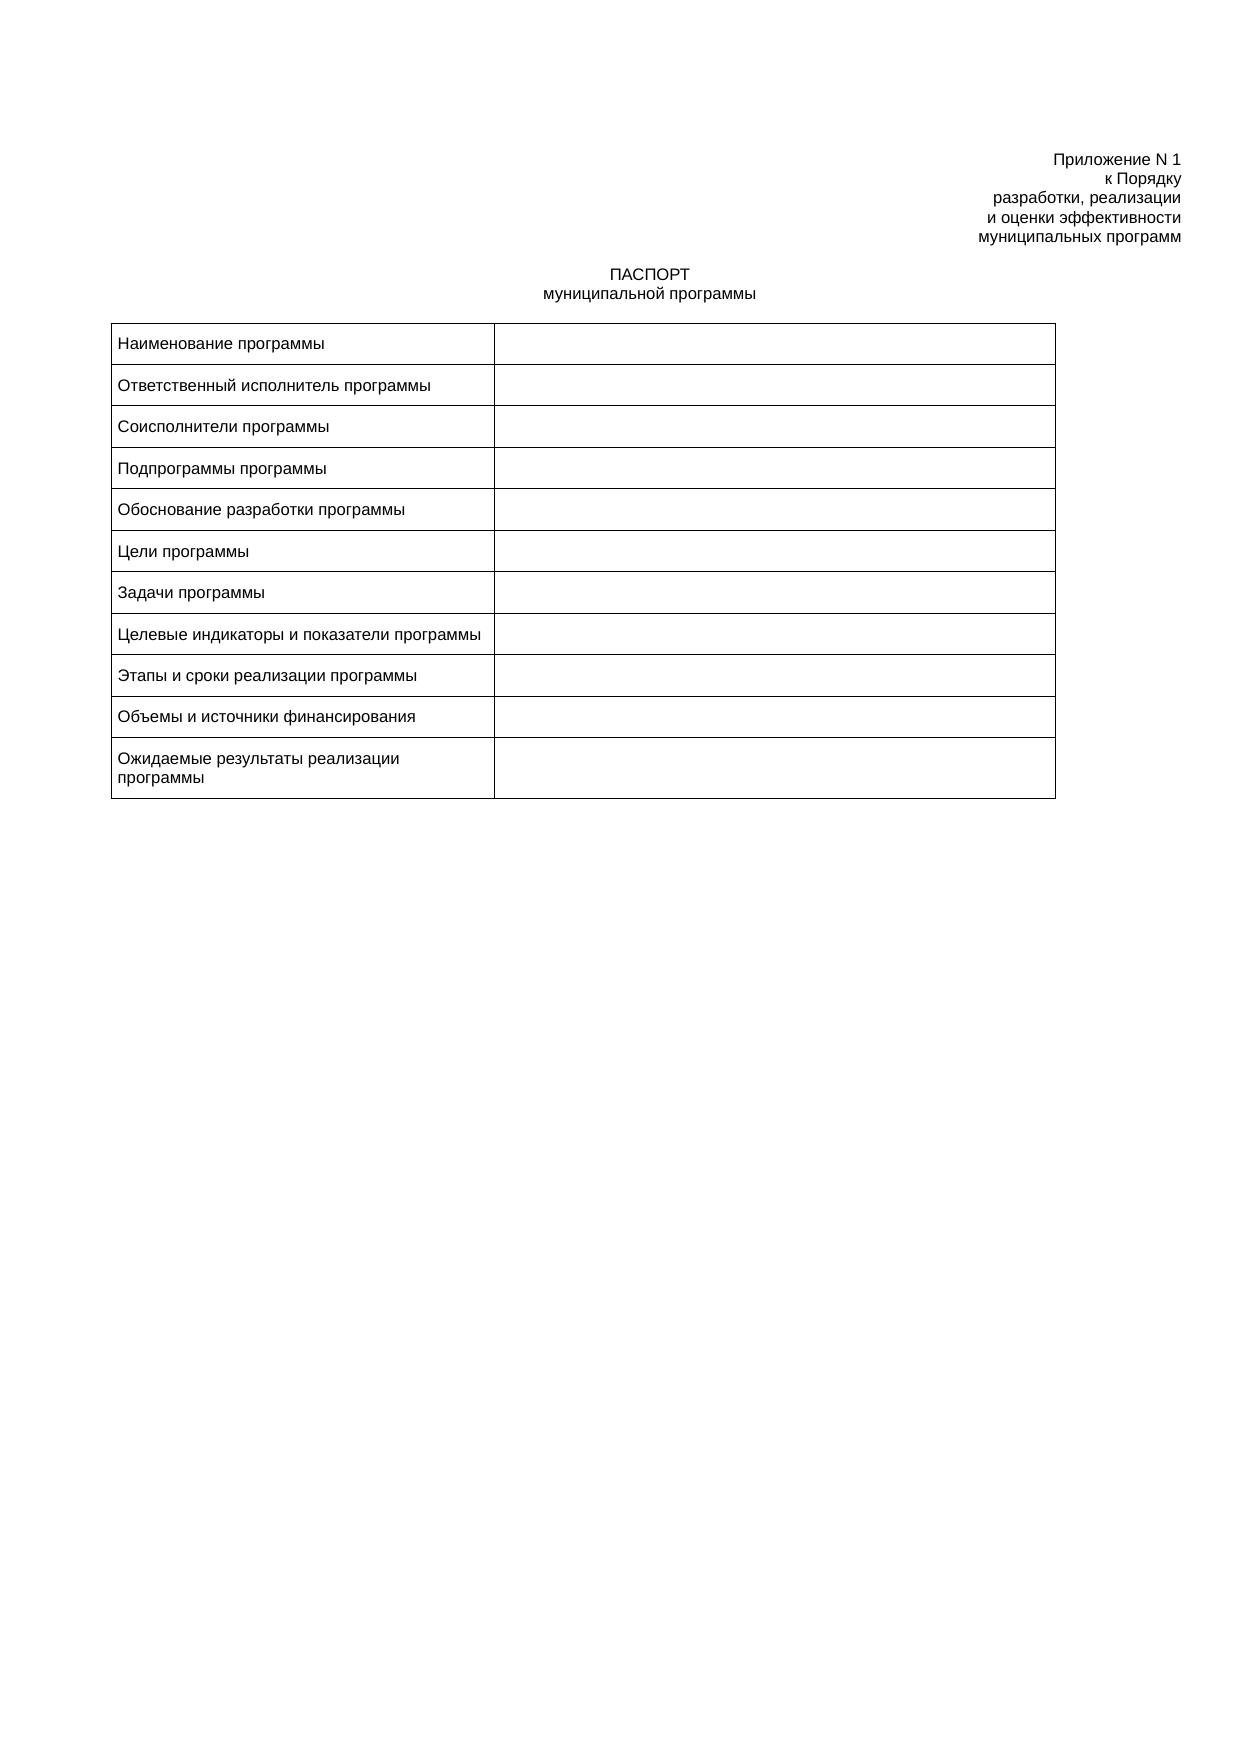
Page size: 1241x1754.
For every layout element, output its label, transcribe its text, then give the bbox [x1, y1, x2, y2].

table_cell [495, 614, 1055, 654]
table_cell [495, 655, 1055, 696]
table_cell Задачи программы [112, 572, 494, 613]
table_cell Подпрограммы программы [112, 448, 494, 488]
text разработки, реализации [118, 188, 1181, 207]
text ПАСПОРТ [118, 265, 1181, 284]
text муниципальной программы [118, 284, 1181, 303]
table_cell [495, 365, 1055, 405]
text муниципальных программ [118, 227, 1181, 246]
table_cell [495, 531, 1055, 571]
table_cell Ожидаемые результаты реализации программы [112, 738, 494, 798]
text к Порядку [118, 169, 1181, 188]
table_header Наименование программы [112, 324, 494, 364]
table_cell Соисполнители программы [112, 406, 494, 447]
table_cell [495, 572, 1055, 613]
table_header [495, 324, 1055, 364]
table_cell Этапы и сроки реализации программы [112, 655, 494, 696]
table_cell Целевые индикаторы и показатели программы [112, 614, 494, 654]
table_cell Объемы и источники финансирования [112, 697, 494, 737]
table_cell [495, 406, 1055, 447]
table_cell Ответственный исполнитель программы [112, 365, 494, 405]
table_cell [495, 489, 1055, 530]
table_cell [495, 738, 1055, 798]
text Приложение N 1 [118, 150, 1181, 169]
table_cell Цели программы [112, 531, 494, 571]
table_cell [495, 448, 1055, 488]
text и оценки эффективности [118, 207, 1181, 227]
table_cell [495, 697, 1055, 737]
table_cell Обоснование разработки программы [112, 489, 494, 530]
